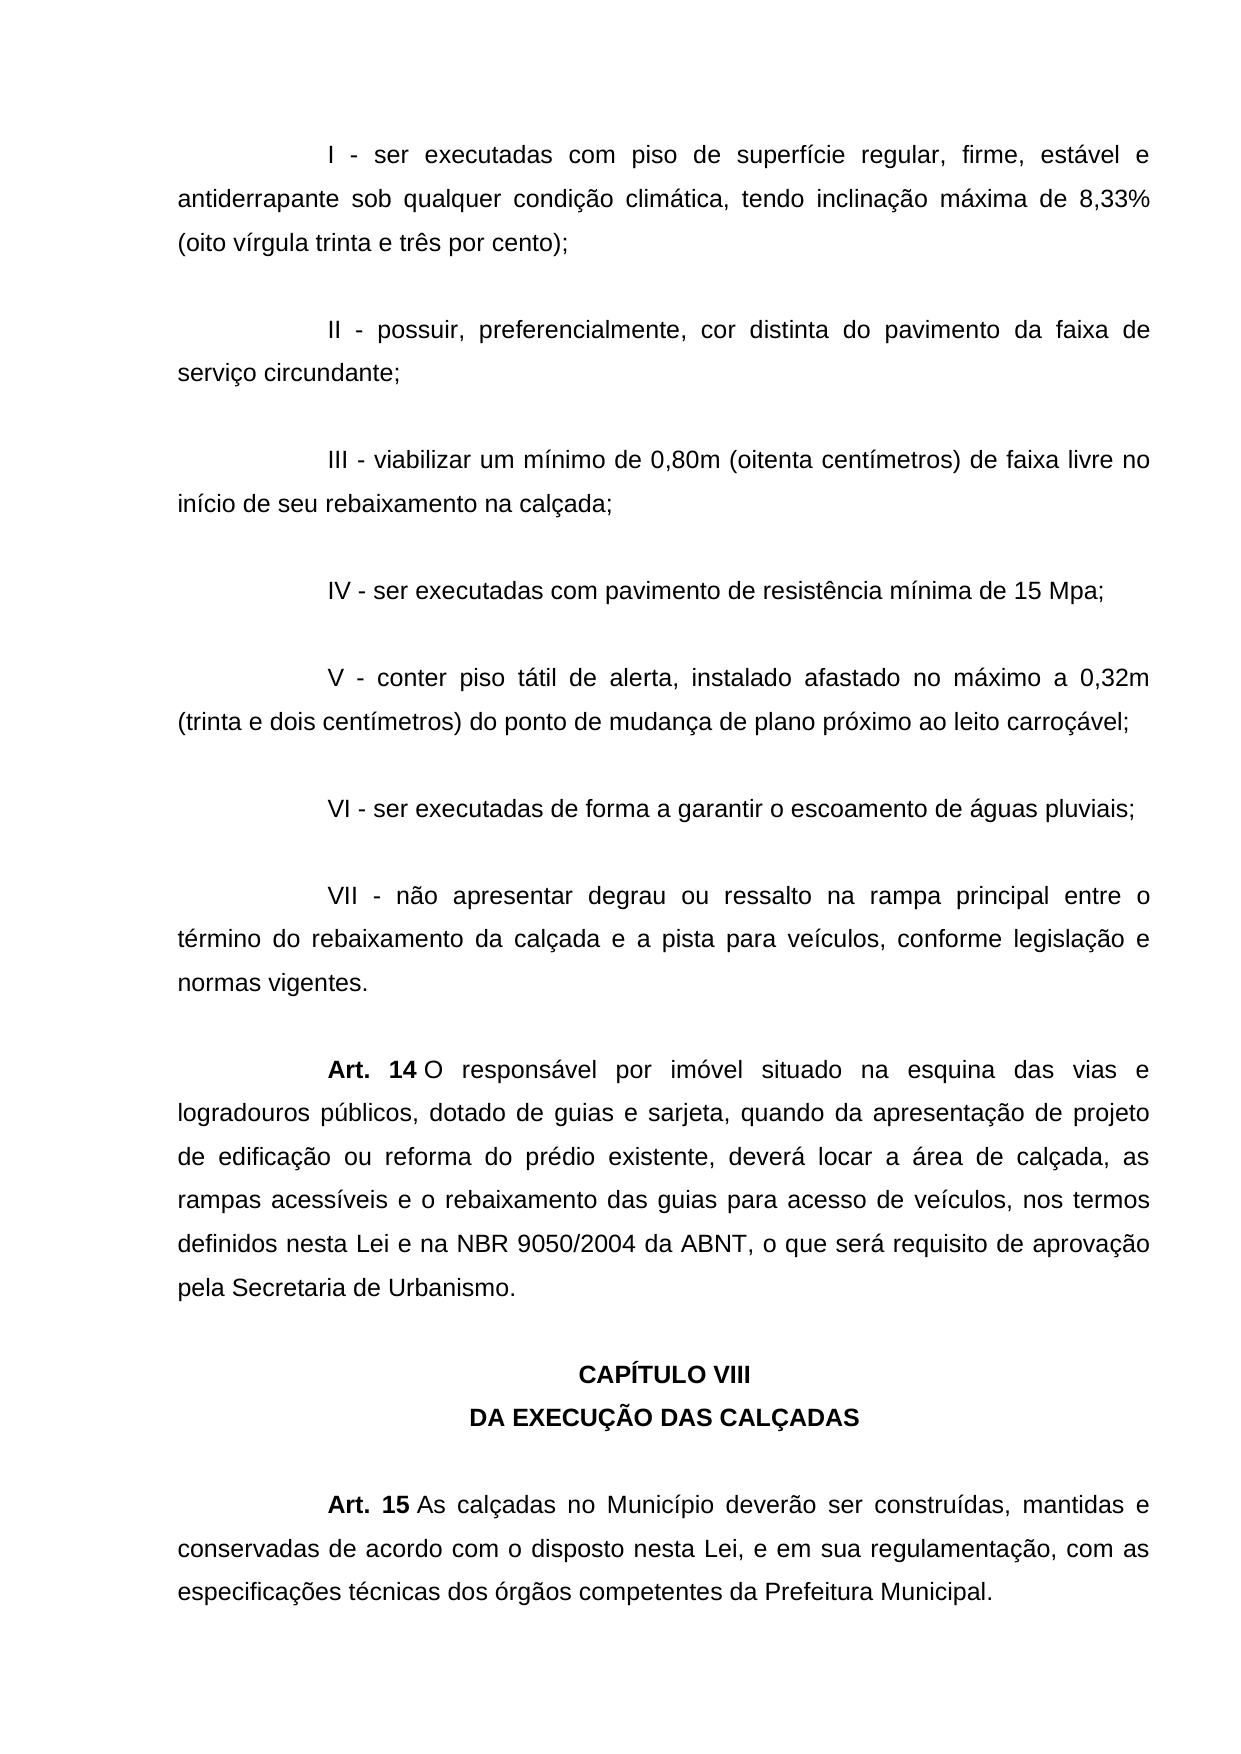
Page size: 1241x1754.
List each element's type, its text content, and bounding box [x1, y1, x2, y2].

text CAPÍTULO VIII [177, 1359, 1152, 1389]
text IV - ser executadas com pavimento de resistência mínima de 15 Mpa; [177, 576, 1152, 605]
text VI - ser executadas de forma a garantir o escoamento de águas pluviais; [177, 793, 1152, 823]
text Art. 14 O responsável por imóvel situado na esquina das vias e logradouros públicos, dotado de guias e sarjeta, quando da apresentação de projeto de edificação ou reforma do prédio existente, deverá locar a área de calçada, as rampas acessíveis e o rebaixamento das guias para acesso de veículos, nos termos definidos nesta Lei e na NBR 9050/2004 da ABNT, o que será requisito de aprovação pela Secretaria de Urbanismo. [177, 1055, 1152, 1302]
text III - viabilizar um mínimo de 0,80m (oitenta centímetros) de faixa livre no início de seu rebaixamento na calçada; [177, 445, 1152, 518]
text VII - não apresentar degrau ou ressalto na rampa principal entre o término do rebaixamento da calçada e a pista para veículos, conforme legislação e normas vigentes. [177, 881, 1152, 997]
text Art. 15 As calçadas no Município deverão ser construídas, mantidas e conservadas de acordo com o disposto nesta Lei, e em sua regulamentação, com as especificações técnicas dos órgãos competentes da Prefeitura Municipal. [177, 1490, 1152, 1606]
text I - ser executadas com piso de superfície regular, firme, estável e antiderrapante sob qualquer condição climática, tendo inclinação máxima de 8,33% (oito vírgula trinta e três por cento); [177, 140, 1152, 257]
text DA EXECUÇÃO DAS CALÇADAS [177, 1403, 1152, 1432]
text V - conter piso tátil de alerta, instalado afastado no máximo a 0,32m (trinta e dois centímetros) do ponto de mudança de plano próximo ao leito carroçável; [177, 663, 1152, 736]
text II - possuir, preferencialmente, cor distinta do pavimento da faixa de serviço circundante; [177, 314, 1152, 387]
